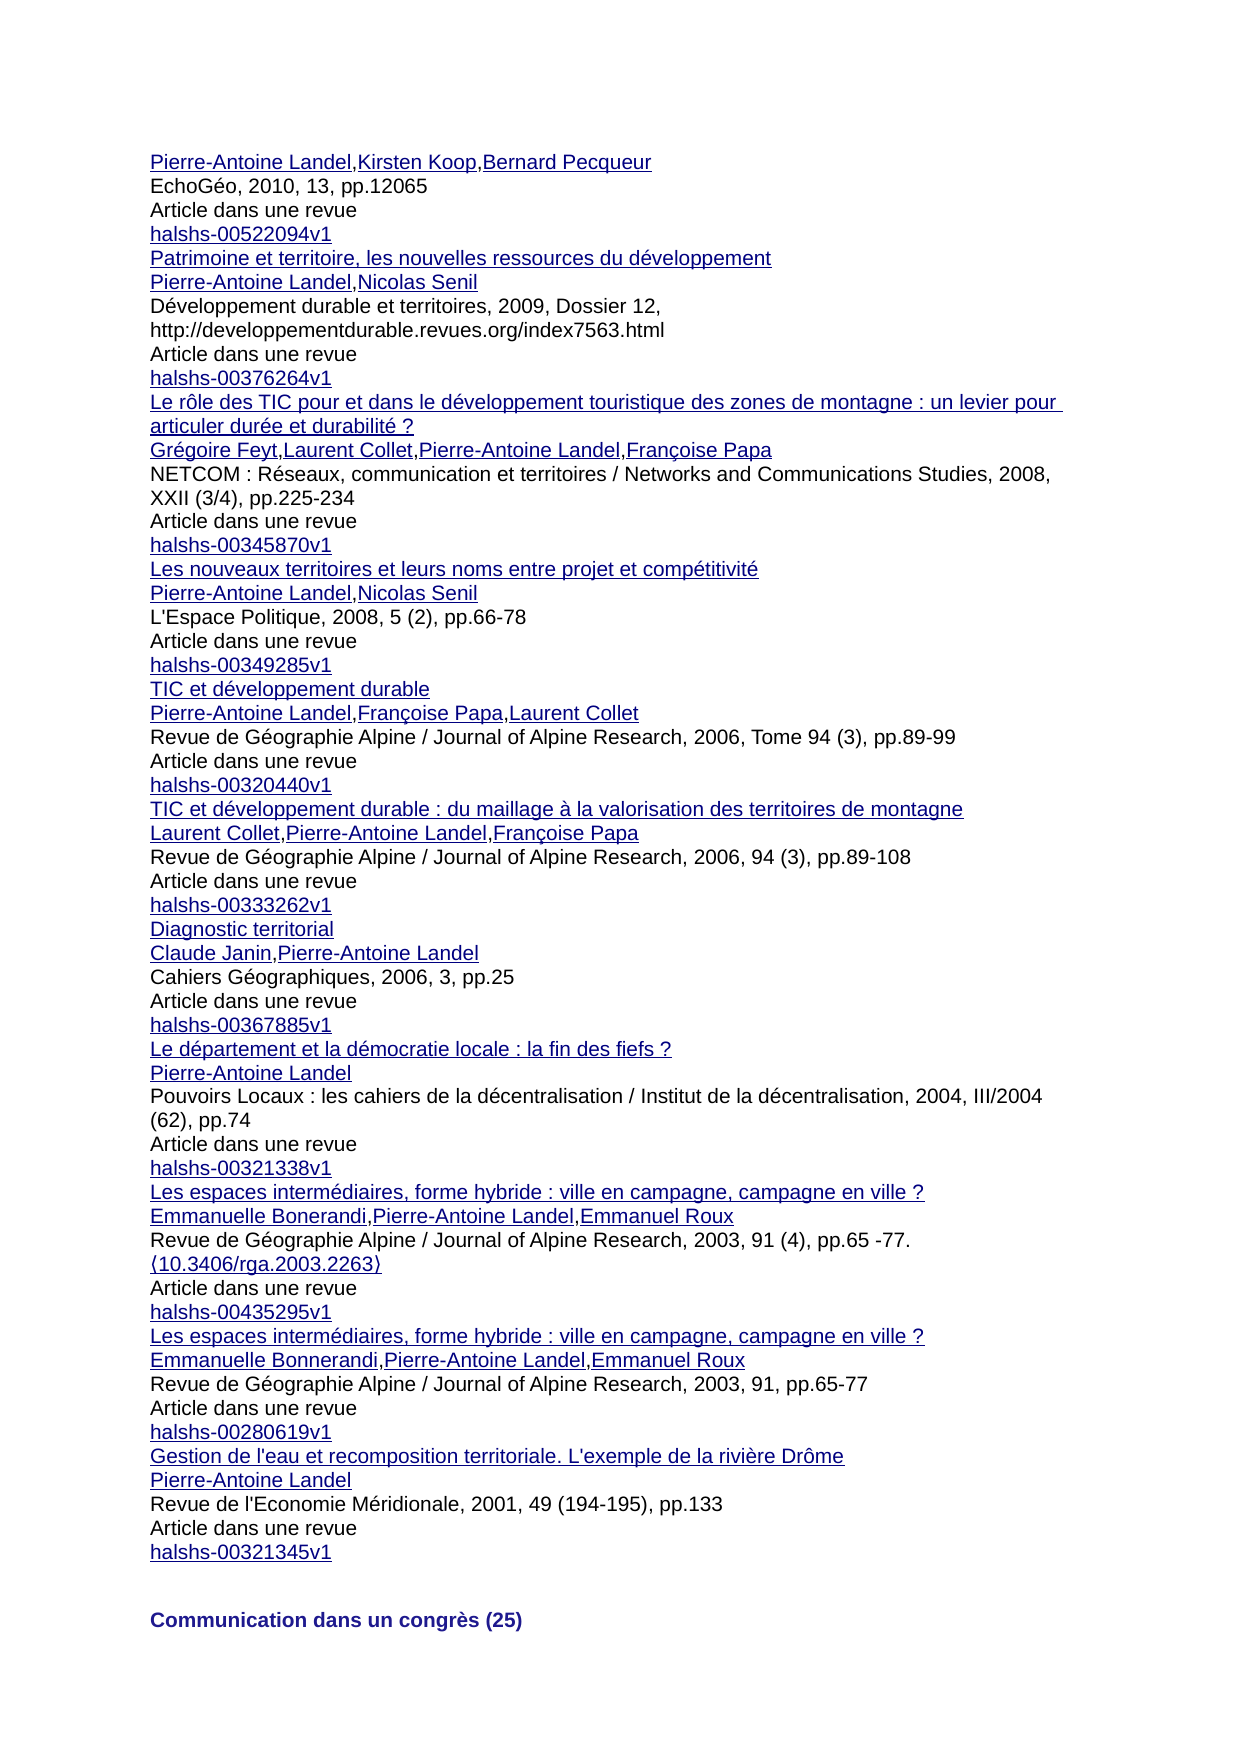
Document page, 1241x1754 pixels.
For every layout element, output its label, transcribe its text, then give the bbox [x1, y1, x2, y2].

table_cell Les nouveaux territoires et leurs noms entre projet et compétitivité Pierre-Antoine Landel,Nicolas Senil L'Espace Politique, 2008, 5 (2), pp.66-78 Article dans une revue halshs-00349285v1 [150, 557, 1090, 677]
table_cell Le département et la démocratie locale : la fin des fiefs ? Pierre-Antoine Landel Pouvoirs Locaux : les cahiers de la décentralisation / Institut de la décentralisation, 2004, III/2004 (62), pp.74 Article dans une revue halshs-00321338v1 [150, 1036, 1090, 1180]
table_cell Patrimoine et territoire, les nouvelles ressources du développement Pierre-Antoine Landel,Nicolas Senil Développement durable et territoires, 2009, Dossier 12, http://developpementdurable.revues.org/index7563.html Article dans une revue halshs-00376264v1 [150, 246, 1090, 389]
subtitle Communication dans un congrès (25) [150, 1608, 1090, 1632]
table_cell Les espaces intermédiaires, forme hybride : ville en campagne, campagne en ville ? Emmanuelle Bonerandi,Pierre-Antoine Landel,Emmanuel Roux Revue de Géographie Alpine / Journal of Alpine Research, 2003, 91 (4), pp.65 -77. ⟨10.3406/rga.2003.2263⟩ Article dans une revue halshs-00435295v1 [150, 1180, 1090, 1324]
table_cell Les espaces intermédiaires, forme hybride : ville en campagne, campagne en ville ? Emmanuelle Bonnerandi,Pierre-Antoine Landel,Emmanuel Roux Revue de Géographie Alpine / Journal of Alpine Research, 2003, 91, pp.65-77 Article dans une revue halshs-00280619v1 [150, 1324, 1090, 1444]
table_cell Pierre-Antoine Landel,Kirsten Koop,Bernard Pecqueur EchoGéo, 2010, 13, pp.12065 Article dans une revue halshs-00522094v1 [150, 150, 1090, 246]
table_cell TIC et développement durable : du maillage à la valorisation des territoires de montagne Laurent Collet,Pierre-Antoine Landel,Françoise Papa Revue de Géographie Alpine / Journal of Alpine Research, 2006, 94 (3), pp.89-108 Article dans une revue halshs-00333262v1 [150, 797, 1090, 917]
table_cell Le rôle des TIC pour et dans le développement touristique des zones de montagne : un levier pour articuler durée et durabilité ? Grégoire Feyt,Laurent Collet,Pierre-Antoine Landel,Françoise Papa NETCOM : Réseaux, communication et territoires / Networks and Communications Studies, 2008, XXII (3/4), pp.225-234 Article dans une revue halshs-00345870v1 [150, 390, 1090, 557]
table_cell Diagnostic territorial Claude Janin,Pierre-Antoine Landel Cahiers Géographiques, 2006, 3, pp.25 Article dans une revue halshs-00367885v1 [150, 917, 1090, 1036]
table_cell Gestion de l'eau et recomposition territoriale. L'exemple de la rivière Drôme Pierre-Antoine Landel Revue de l'Economie Méridionale, 2001, 49 (194-195), pp.133 Article dans une revue halshs-00321345v1 [150, 1444, 1090, 1563]
table_cell TIC et développement durable Pierre-Antoine Landel,Françoise Papa,Laurent Collet Revue de Géographie Alpine / Journal of Alpine Research, 2006, Tome 94 (3), pp.89-99 Article dans une revue halshs-00320440v1 [150, 677, 1090, 797]
